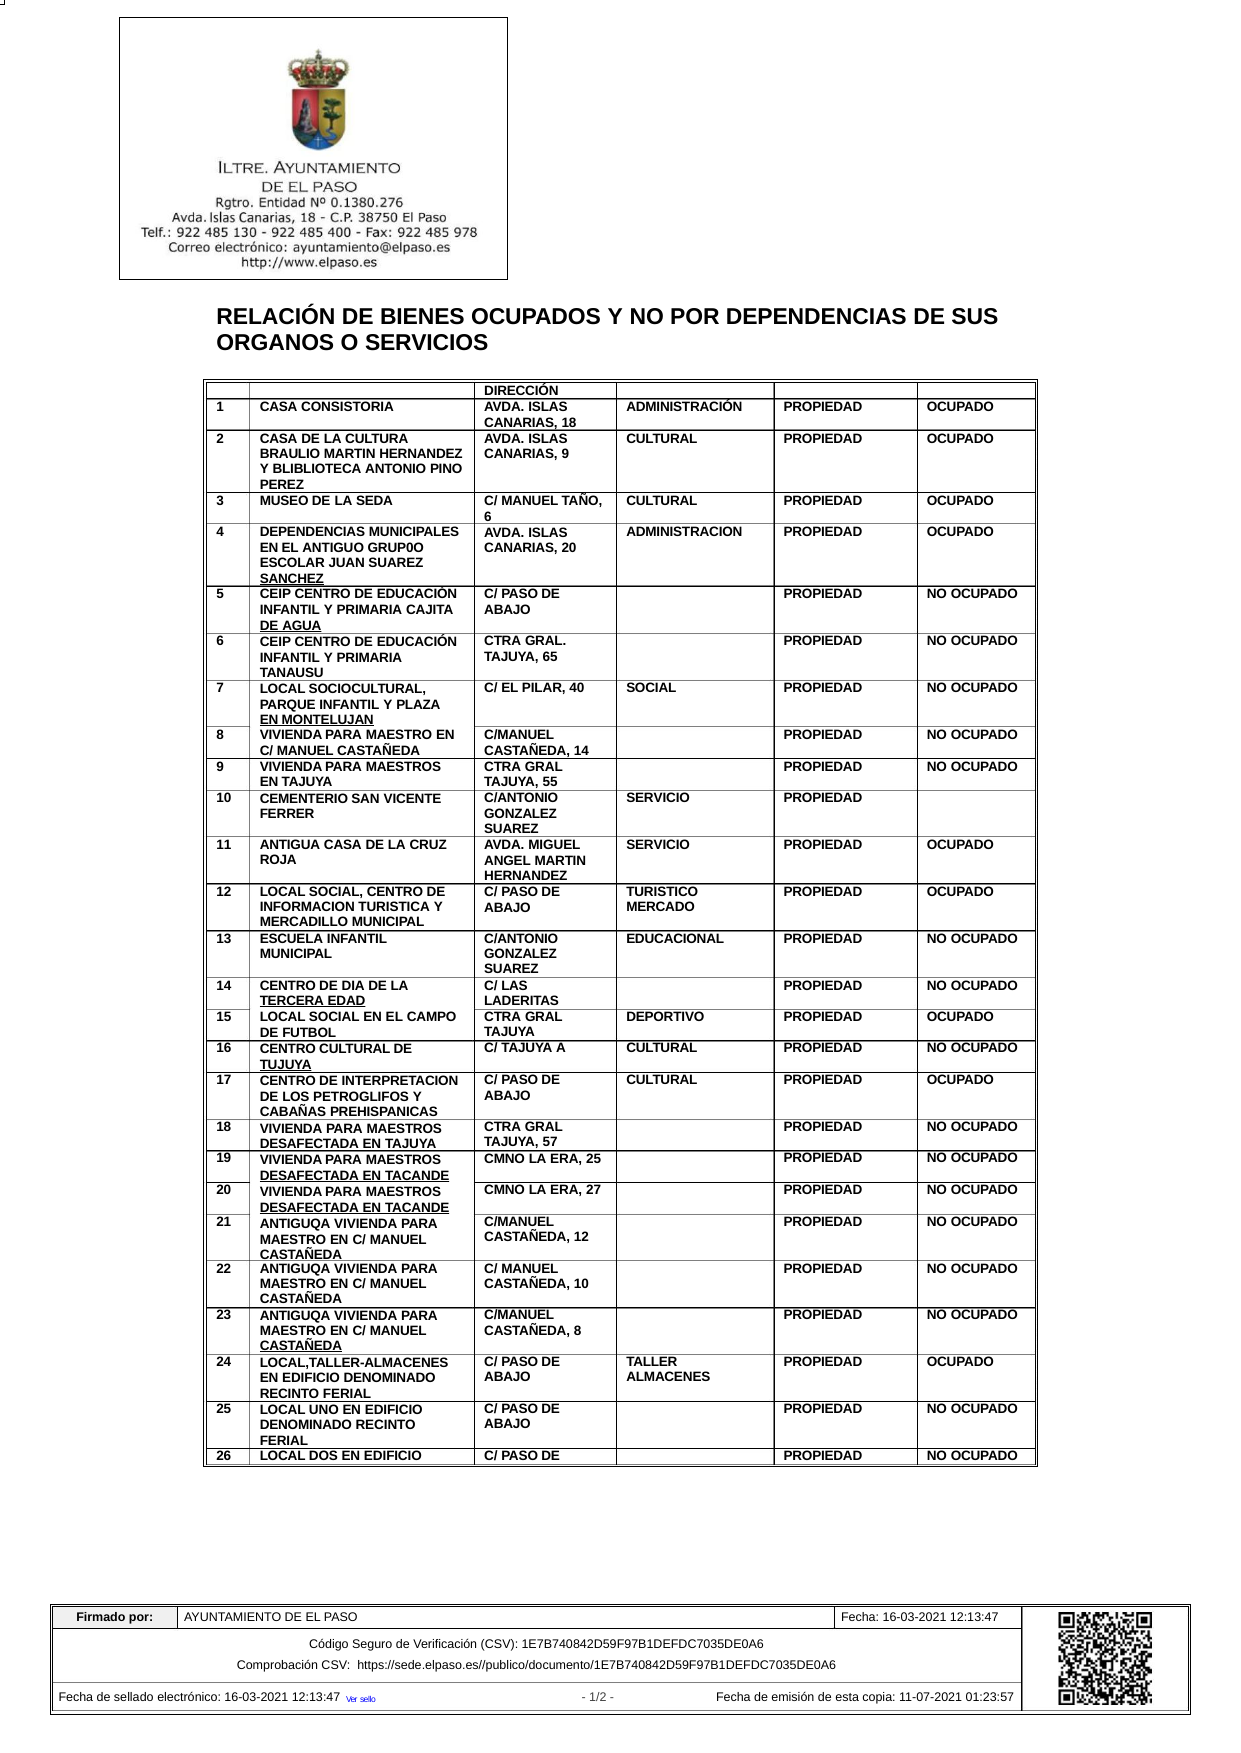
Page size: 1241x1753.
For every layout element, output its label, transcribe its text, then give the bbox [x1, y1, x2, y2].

text FERIAL [259, 1433, 475, 1448]
text NO OCUPADO [927, 728, 1038, 743]
text 1 [216, 1041, 223, 1056]
text CTRA GRAL [484, 1010, 582, 1024]
text PROPIEDAD [783, 525, 882, 540]
text INFORMACION TURISTICA Y [259, 900, 470, 914]
text CTRA GRAL. [484, 634, 586, 649]
text PROPIEDAD [783, 1308, 882, 1323]
text CASTAÑEDA, 8 [484, 1323, 602, 1338]
text Fecha: 16-03-2021 12:13:47 [841, 1610, 1022, 1624]
text - 1/2 - [581, 1691, 633, 1705]
text PROPIEDAD [783, 884, 882, 899]
text 18 [216, 1120, 251, 1134]
text CASA DE LA CULTURA [259, 431, 487, 446]
text 5 [216, 587, 244, 602]
text CASTAÑEDA, 10 [484, 1277, 610, 1291]
text VIVIENDA PARA MAESTRO EN [259, 727, 481, 743]
text 26 [216, 1448, 251, 1463]
text PROPIEDAD [783, 587, 882, 602]
text PROPIEDAD [783, 838, 882, 852]
text 1 [216, 978, 223, 993]
text 3 [244, 931, 251, 946]
text C/ANTONIO [484, 791, 610, 806]
text PROPIEDAD [783, 1261, 882, 1276]
text 6 [223, 1041, 251, 1056]
text CENTRO DE DIA DE LA [259, 978, 484, 993]
text FERRER [259, 807, 481, 821]
text MAESTRO EN C/ MANUEL [259, 1323, 475, 1338]
text PROPIEDAD [783, 931, 882, 946]
text AYUNTAMIENTO DE EL PASO [184, 1610, 386, 1624]
text ALMACENES [626, 1370, 730, 1385]
text OCUPADO [927, 1073, 1038, 1088]
text SOCIAL [626, 681, 696, 696]
text PROPIEDAD [783, 1041, 882, 1056]
text 7 [223, 1073, 251, 1088]
text MUNICIPAL [259, 947, 354, 961]
text NO OCUPADO [927, 587, 1038, 602]
text PROPIEDAD [783, 791, 882, 806]
text C/ MANUEL TAÑO, [484, 493, 623, 508]
text ABAJO [484, 1370, 581, 1385]
text DE FUTBOL [259, 1026, 484, 1041]
text 1 [216, 838, 244, 852]
text GONZALEZ [484, 806, 610, 821]
text CTRA GRAL [484, 759, 610, 774]
text ESCOLAR JUAN SUAREZ [259, 556, 485, 571]
text AVDA. ISLAS [484, 400, 596, 415]
text ABAJO [484, 1088, 581, 1103]
text TALLER [626, 1355, 730, 1369]
text DEPORTIVO [626, 1010, 724, 1024]
text Fecha de emisión de esta copia: 11-07-2021 01:23:57 [716, 1690, 1040, 1704]
text CASTAÑEDA, 12 [484, 1229, 610, 1244]
text EDUCACIONAL [626, 931, 744, 946]
text 6 [484, 509, 623, 524]
text CULTURAL [626, 1041, 724, 1056]
text C/ANTONIO [484, 931, 579, 946]
text NO OCUPADO [927, 1120, 1038, 1134]
text PROPIEDAD [783, 634, 882, 649]
text ABAJO [484, 1417, 581, 1432]
text DESAFECTADA EN TACANDE [259, 1168, 484, 1183]
text LOCAL SOCIAL, CENTRO DE [259, 884, 470, 899]
text C/ PASO DE [484, 1402, 581, 1417]
text CEMENTERIO SAN VICENTE [259, 791, 481, 806]
text OCUPADO [927, 525, 1015, 540]
text PARQUE INFANTIL Y PLAZA [259, 697, 481, 712]
text PROPIEDAD [783, 431, 882, 446]
text BRAULIO MARTIN HERNANDEZ [259, 447, 487, 461]
picture [204, 380, 1037, 1466]
text 19 [216, 1151, 251, 1166]
text 2 [216, 431, 244, 446]
text 6 [216, 634, 244, 649]
text 4 [223, 978, 251, 993]
text SERVICIO [626, 791, 710, 806]
text SERVICIO [626, 838, 710, 852]
text PROPIEDAD [783, 1355, 882, 1369]
text DE LOS PETROGLIFOS Y [259, 1090, 484, 1104]
text ABAJO [484, 602, 581, 617]
text EN TAJUYA [259, 775, 481, 790]
text Código Seguro de Verificación (CSV): 1E7B740842D59F97B1DEFDC7035DE0A6 [309, 1638, 790, 1652]
text CMNO LA ERA, 25 [484, 1151, 620, 1166]
text 1 [216, 931, 244, 946]
text LOCAL SOCIAL EN EL CAMPO [259, 1010, 484, 1025]
text 0 [223, 791, 251, 806]
text NO OCUPADO [927, 1261, 1038, 1276]
text ANTIGUA CASA DE LA CRUZ [259, 838, 471, 852]
text NO OCUPADO [927, 931, 1038, 946]
text NO OCUPADO [927, 1041, 1038, 1056]
text LOCAL DOS EN EDIFICIO [259, 1448, 446, 1463]
text HERNANDEZ [484, 869, 610, 883]
text PROPIEDAD [783, 1183, 882, 1198]
text C/ MANUEL CASTAÑEDA [259, 743, 481, 758]
text C/ PASO DE [484, 587, 581, 602]
text TAJUYA, 57 [484, 1135, 620, 1150]
text MERCADILLO MUNICIPAL [259, 915, 470, 930]
text ESCUELA INFANTIL [259, 931, 470, 946]
text CABAÑAS PREHISPANICAS [259, 1105, 484, 1120]
text VIVIENDA PARA MAESTROS [259, 1184, 484, 1200]
text CEIP CENTRO DE EDUCACIÓN [259, 587, 481, 602]
text CASTAÑEDA [259, 1248, 484, 1263]
text 7 [216, 681, 244, 696]
text ANTIGUQA VIVIENDA PARA [259, 1217, 484, 1232]
text NO OCUPADO [927, 1214, 1038, 1229]
text CULTURAL [626, 1073, 724, 1088]
picture [51, 1605, 1190, 1714]
text OCUPADO [927, 400, 1015, 415]
text OCUPADO [927, 838, 1015, 852]
text TERCERA EDAD [259, 993, 484, 1008]
text TAJUYA [484, 1025, 582, 1040]
text CASTAÑEDA [259, 1338, 475, 1353]
text CASA CONSISTORIA [259, 400, 413, 415]
text DESAFECTADA EN TACANDE [259, 1200, 484, 1215]
text PROPIEDAD [783, 1073, 882, 1088]
text SUAREZ [484, 962, 579, 977]
text 21 [216, 1214, 251, 1229]
text ANTIGUQA VIVIENDA PARA [259, 1308, 475, 1323]
text MUSEO DE LA SEDA [259, 494, 412, 508]
text SUAREZ [484, 822, 610, 836]
text CANARIAS, 9 [484, 447, 596, 462]
text CULTURAL [626, 494, 719, 508]
text C/ TAJUYA A [484, 1041, 587, 1056]
text CENTRO DE INTERPRETACION [259, 1074, 484, 1089]
text C/ PASO DE [484, 1448, 581, 1463]
text NO OCUPADO [927, 1183, 1038, 1198]
text OCUPADO [927, 494, 1015, 508]
text AVDA. ISLAS [485, 526, 623, 540]
text 24 [216, 1355, 251, 1369]
text GONZALEZ [484, 947, 579, 961]
text 1 [216, 400, 244, 415]
text CENTRO CULTURAL DE [259, 1042, 484, 1057]
text C/ LAS [484, 978, 547, 993]
text SANCHEZ [259, 571, 485, 586]
text DE AGUA [259, 618, 481, 633]
text VIVIENDA PARA MAESTROS [259, 760, 481, 774]
text PROPIEDAD [783, 759, 882, 774]
text LOCAL,TALLER-ALMACENES [259, 1355, 475, 1370]
text PROPIEDAD [783, 1151, 882, 1166]
text 25 [216, 1402, 251, 1417]
text ADMINISTRACIÓN [626, 400, 763, 415]
text NO OCUPADO [927, 1448, 1038, 1463]
text NO OCUPADO [927, 681, 1038, 696]
text INFANTIL Y PRIMARIA CAJITA [259, 603, 481, 618]
text AVDA. ISLAS [487, 431, 596, 446]
text INFANTIL Y PRIMARIA [259, 651, 481, 665]
text 8 [216, 728, 244, 743]
text EN MONTELUJAN [259, 712, 481, 727]
text PEREZ [259, 477, 487, 492]
text DENOMINADO RECINTO [259, 1418, 475, 1433]
text C/ PASO DE [484, 1073, 581, 1088]
text VIVIENDA PARA MAESTROS [259, 1121, 484, 1136]
text C/ EL PILAR, 40 [484, 681, 604, 696]
text 1 [244, 838, 251, 852]
text OCUPADO [927, 1355, 1038, 1369]
text ANGEL MARTIN [484, 853, 610, 868]
text DIRECCIÓN [484, 384, 578, 398]
text Firmado por: [76, 1610, 172, 1624]
text CANARIAS, 18 [484, 415, 596, 430]
text Y BLIBLIOTECA ANTONIO PINO [259, 462, 487, 477]
text LOCAL UNO EN EDIFICIO [259, 1403, 475, 1417]
text EN EL ANTIGUO GRUP0O [259, 541, 485, 556]
text LADERITAS [484, 993, 582, 1008]
text PROPIEDAD [783, 1010, 882, 1024]
text C/MANUEL [484, 1308, 602, 1323]
text 1 [216, 884, 244, 899]
text 1 [216, 791, 223, 806]
text C/MANUEL [484, 1214, 610, 1229]
text 4 [216, 525, 244, 540]
text MAESTRO EN C/ MANUEL [259, 1277, 475, 1291]
text 9 [216, 759, 244, 774]
text CULTURAL [626, 431, 763, 446]
text TAJUYA, 65 [484, 649, 586, 664]
text AVDA. MIGUEL [484, 838, 610, 853]
text 22 [216, 1261, 251, 1276]
text PROPIEDAD [783, 681, 882, 696]
text TURISTICO [626, 884, 718, 899]
text PROPIEDAD [783, 1214, 882, 1229]
text ADMINISTRACION [626, 525, 763, 540]
text PROPIEDAD [783, 978, 882, 993]
text Comprobación CSV: https://sede.elpaso.es//publico/documento/1E7B740842D59F97B1DEFDC7035DE0A6 [237, 1658, 862, 1672]
text CMNO LA ERA, 27 [484, 1183, 620, 1198]
text OCUPADO [927, 431, 1015, 446]
text NO OCUPADO [927, 1151, 1038, 1166]
text NO OCUPADO [927, 1402, 1038, 1417]
text PROPIEDAD [783, 494, 882, 508]
text 3 [216, 494, 244, 508]
text 20 [216, 1183, 251, 1198]
text NO OCUPADO [927, 634, 1038, 649]
text NO OCUPADO [927, 759, 1038, 774]
text ANTIGUQA VIVIENDA PARA [259, 1261, 475, 1276]
text PROPIEDAD [783, 1120, 882, 1134]
picture [120, 18, 507, 279]
text 5 [223, 1010, 251, 1024]
text LOCAL SOCIOCULTURAL, [259, 682, 481, 697]
text Fecha de sellado electrónico: 16-03-2021 12:13:47 Ver sello [58, 1690, 403, 1704]
text CEIP CENTRO DE EDUCACIÓN [259, 634, 481, 650]
text RECINTO FERIAL [259, 1386, 475, 1401]
text 1 [216, 1073, 223, 1088]
text EN EDIFICIO DENOMINADO [259, 1371, 475, 1386]
text PROPIEDAD [783, 1402, 882, 1417]
text DEPENDENCIAS MUNICIPALES [259, 525, 485, 540]
text ORGANOS O SERVICIOS [216, 330, 1024, 356]
text PROPIEDAD [783, 728, 882, 743]
text DESAFECTADA EN TAJUYA [259, 1137, 484, 1151]
text CASTAÑEDA [259, 1292, 475, 1307]
text C/ PASO DE [484, 1355, 581, 1369]
text CANARIAS, 20 [485, 541, 623, 556]
text VIVIENDA PARA MAESTROS [259, 1153, 484, 1168]
text ROJA [259, 853, 471, 868]
text TANAUSU [259, 666, 481, 681]
text 23 [216, 1308, 251, 1323]
text CASTAÑEDA, 14 [484, 743, 610, 758]
text C/ PASO DE [484, 885, 610, 900]
text TUJUYA [259, 1057, 484, 1072]
text ABAJO [484, 900, 610, 915]
text C/MANUEL [484, 728, 574, 743]
text RELACIÓN DE BIENES OCUPADOS Y NO POR DEPENDENCIAS DE SUS [216, 304, 1024, 329]
text MAESTRO EN C/ MANUEL [259, 1233, 484, 1247]
text 1 [216, 1010, 223, 1024]
text NO OCUPADO [927, 1308, 1038, 1323]
text 2 [244, 884, 251, 899]
text PROPIEDAD [783, 1448, 882, 1463]
text NO OCUPADO [927, 978, 1038, 993]
text OCUPADO [927, 884, 1015, 899]
text PROPIEDAD [783, 400, 882, 415]
text TAJUYA, 55 [484, 775, 610, 789]
text CTRA GRAL [484, 1120, 620, 1134]
text C/ MANUEL [484, 1261, 610, 1276]
text MERCADO [626, 900, 718, 914]
text OCUPADO [927, 1010, 1038, 1024]
